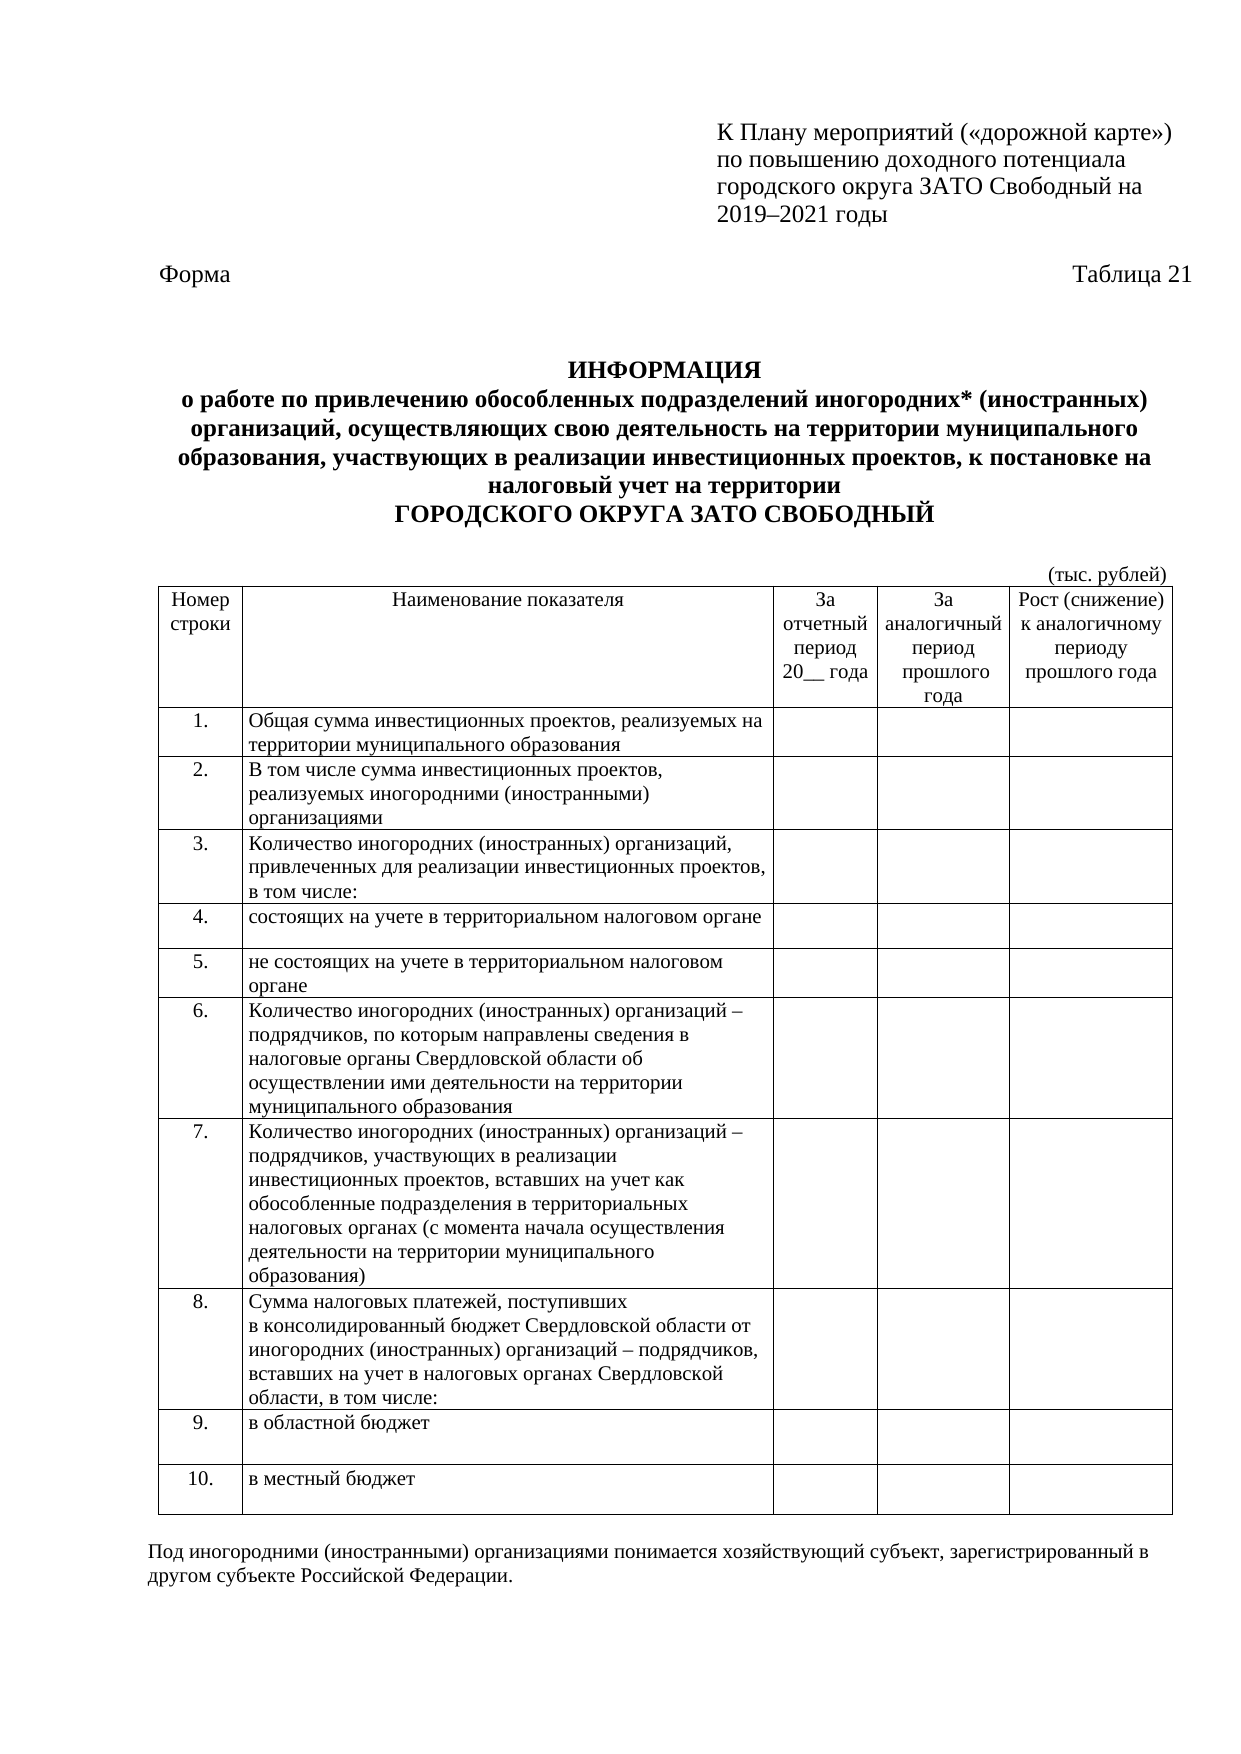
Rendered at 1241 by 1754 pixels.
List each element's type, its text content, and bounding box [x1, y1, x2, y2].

table_cell [774, 949, 877, 997]
table_cell [878, 708, 1009, 756]
table_cell Количество иногородних (иностранных) организаций – подрядчиков, по которым направлены сведения в налоговые органы Свердловской области об осуществлении ими деятельности на территории муниципального образования [243, 998, 773, 1118]
table_cell в областной бюджет [243, 1410, 773, 1464]
table_cell Количество иногородних (иностранных) организаций – подрядчиков, участвующих в реализации инвестиционных проектов, вставших на учет как обособленные подразделения в территориальных налоговых органах (с момента начала осуществления деятельности на территории муниципального образования) [243, 1119, 773, 1287]
table_cell [1010, 904, 1172, 947]
table_cell В том числе сумма инвестиционных проектов, реализуемых иногородними (иностранными) организациями [243, 757, 773, 829]
table_header Рост (снижение) к аналогичному периоду прошлого года [1010, 587, 1172, 707]
text ГОРОДСКОГО ОКРУГА ЗАТО СВОБОДНЫЙ [148, 499, 1181, 528]
table_cell 5. [159, 949, 242, 997]
table_cell [774, 1410, 877, 1464]
table_cell [774, 1465, 877, 1514]
table_cell Количество иногородних (иностранных) организаций, привлеченных для реализации инвестиционных проектов, в том числе: [243, 830, 773, 903]
table_cell состоящих на учете в территориальном налоговом органе [243, 904, 773, 947]
table_cell 2. [159, 757, 242, 829]
table_cell [878, 949, 1009, 997]
table_header За аналогичный период прошлого года [878, 587, 1009, 707]
table_cell [774, 1289, 877, 1409]
table_cell не состоящих на учете в территориальном налоговом органе [243, 949, 773, 997]
table_cell Сумма налоговых платежей, поступивших в консолидированный бюджет Свердловской области от иногородних (иностранных) организаций – подрядчиков, вставших на учет в налоговых органах Свердловской области, в том числе: [243, 1289, 773, 1409]
table_cell [878, 1119, 1009, 1287]
table_cell [1010, 830, 1172, 903]
table_cell [878, 904, 1009, 947]
table_cell [774, 904, 877, 947]
table_cell [1010, 708, 1172, 756]
text о работе по привлечению обособленных подразделений иногородних* (иностранных) организаций, осуществляющих свою деятельность на территории муниципального образования, участвующих в реализации инвестиционных проектов, к постановке на налоговый учет на территории [148, 384, 1181, 499]
text (тыс. рублей) [148, 562, 1167, 586]
table_cell [774, 830, 877, 903]
table_cell 8. [159, 1289, 242, 1409]
table_cell Форма [148, 261, 705, 288]
table_cell Таблица 21 [705, 261, 1193, 288]
table_cell 7. [159, 1119, 242, 1287]
table_cell [1010, 1465, 1172, 1514]
table_cell [878, 998, 1009, 1118]
table_cell 3. [159, 830, 242, 903]
table_header К Плану мероприятий («дорожной карте») по повышению доходного потенциала городского округа ЗАТО Свободный на 2019–2021 годы [705, 118, 1193, 261]
text Под иногородними (иностранными) организациями понимается хозяйствующий субъект, зарегистрированный в другом субъекте Российской Федерации. [148, 1539, 1181, 1587]
table_header Наименование показателя [243, 587, 773, 707]
table_cell [774, 708, 877, 756]
table_cell 9. [159, 1410, 242, 1464]
table_cell [1010, 757, 1172, 829]
table_cell [1010, 998, 1172, 1118]
table_cell [878, 1289, 1009, 1409]
table_cell 10. [159, 1465, 242, 1514]
table_cell [1010, 1289, 1172, 1409]
table_header За отчетный период 20__ года [774, 587, 877, 707]
text ИНФОРМАЦИЯ [148, 356, 1181, 384]
table_cell [1010, 949, 1172, 997]
table_cell в местный бюджет [243, 1465, 773, 1514]
table_cell [878, 1465, 1009, 1514]
table_cell [774, 998, 877, 1118]
table_cell 6. [159, 998, 242, 1118]
table_cell 1. [159, 708, 242, 756]
table_cell [878, 830, 1009, 903]
table_cell [1010, 1410, 1172, 1464]
table_cell 4. [159, 904, 242, 947]
table_cell [878, 757, 1009, 829]
table_cell [774, 757, 877, 829]
table_cell [878, 1410, 1009, 1464]
table_cell [774, 1119, 877, 1287]
table_cell Общая сумма инвестиционных проектов, реализуемых на территории муниципального образования [243, 708, 773, 756]
table_cell [1010, 1119, 1172, 1287]
table_header Номер строки [159, 587, 242, 707]
table_header [148, 118, 705, 261]
